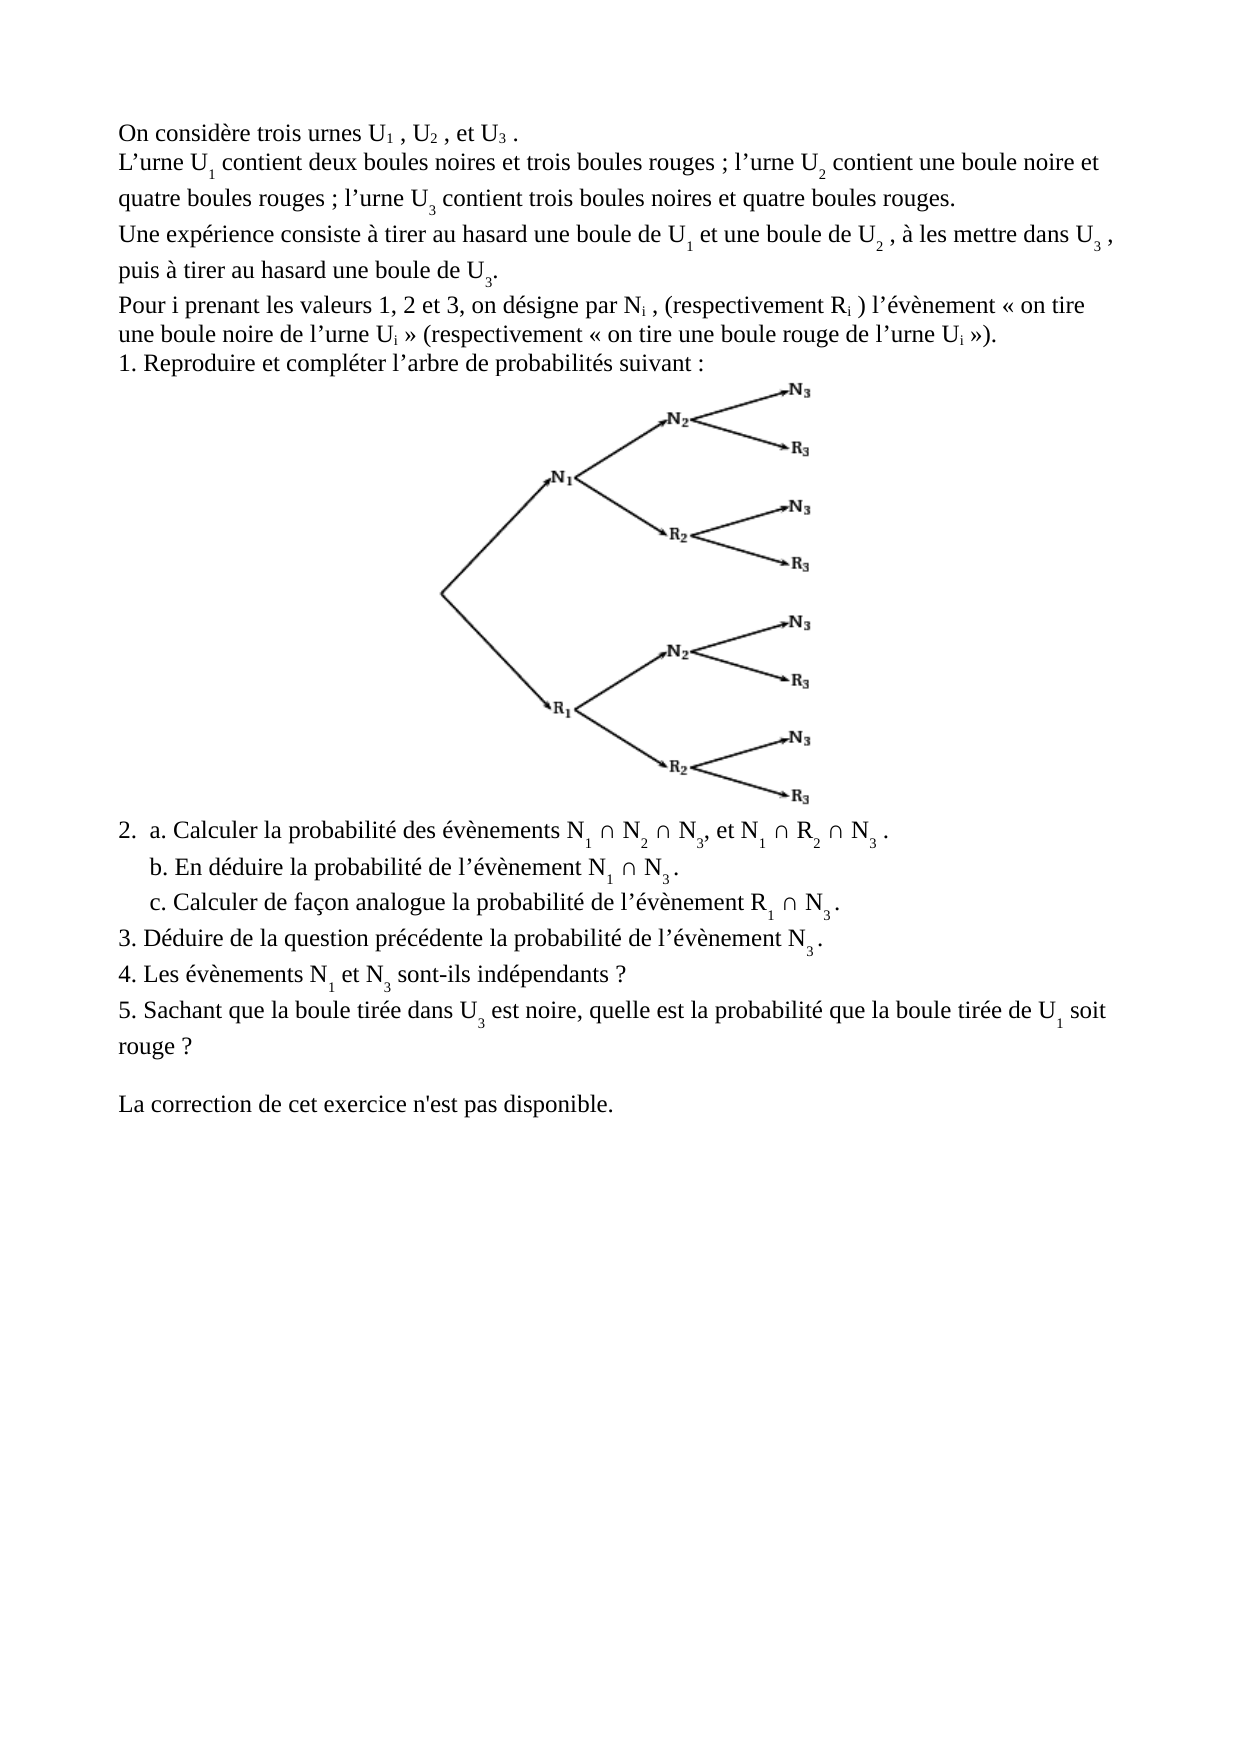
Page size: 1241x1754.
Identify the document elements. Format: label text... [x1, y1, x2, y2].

text La correction de cet exercice n'est pas disponible. [118, 1089, 1122, 1117]
text On considère trois urnes U1 , U2 , et U3 . [118, 118, 1122, 147]
text 1. Reproduire et compléter l’arbre de probabilités suivant : [118, 348, 1122, 377]
text c. Calculer de façon analogue la probabilité de l’évènement R1 ∩ N3 . [118, 887, 1122, 923]
text Pour i prenant les valeurs 1, 2 et 3, on désigne par Ni , (respectivement Ri ) l’évènement « on tire une boule noire de l’urne Ui » (respectivement « on tire une boule rouge de l’urne Ui »). [118, 291, 1122, 348]
text 3. Déduire de la question précédente la probabilité de l’évènement N3 . [118, 923, 1122, 959]
text Une expérience consiste à tirer au hasard une boule de U1 et une boule de U2 , à les mettre dans U3 , puis à tirer au hasard une boule de U3. [118, 219, 1122, 291]
text 2. a. Calculer la probabilité des évènements N1 ∩ N2 ∩ N3, et N1 ∩ R2 ∩ N3 . [118, 377, 1122, 852]
text L’urne U1 contient deux boules noires et trois boules rouges ; l’urne U2 contient une boule noire et quatre boules rouges ; l’urne U3 contient trois boules noires et quatre boules rouges. [118, 147, 1122, 219]
text b. En déduire la probabilité de l’évènement N1 ∩ N3 . [118, 852, 1122, 887]
text 5. Sachant que la boule tirée dans U3 est noire, quelle est la probabilité que la boule tirée de U1 soit rouge ? [118, 995, 1122, 1060]
text 4. Les évènements N1 et N3 sont-ils indépendants ? [118, 959, 1122, 995]
